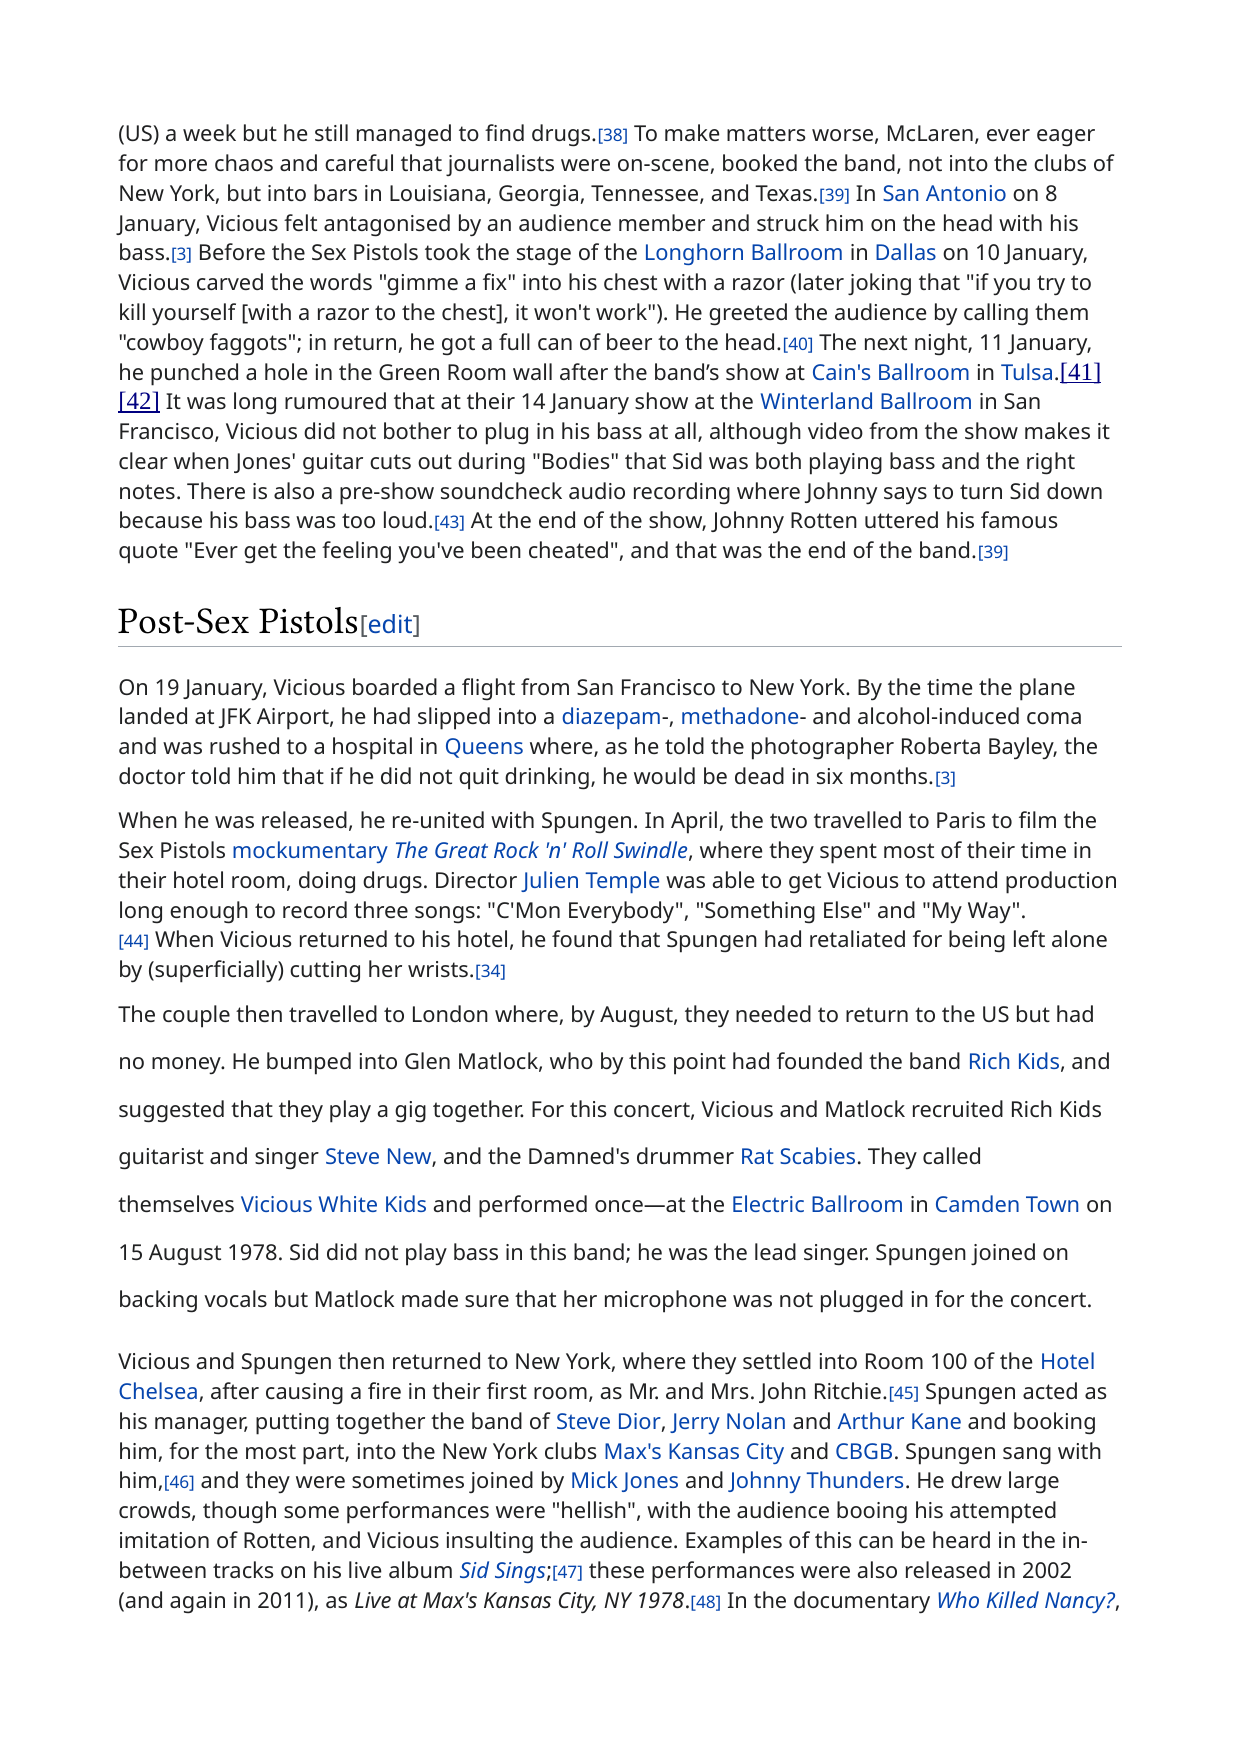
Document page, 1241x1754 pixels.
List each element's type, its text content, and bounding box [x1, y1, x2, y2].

text (US) a week but he still managed to find drugs.[38] To make matters worse, McLaren, ever eager for more chaos and careful that journalists were on-scene, booked the band, not into the clubs of New York, but into bars in Louisiana, Georgia, Tennessee, and Texas.[39] In San Antonio on 8 January, Vicious felt antagonised by an audience member and struck him on the head with his bass.[3] Before the Sex Pistols took the stage of the Longhorn Ballroom in Dallas on 10 January, Vicious carved the words "gimme a fix" into his chest with a razor (later joking that "if you try to kill yourself [with a razor to the chest], it won't work"). He greeted the audience by calling them "cowboy faggots"; in return, he got a full can of beer to the head.[40] The next night, 11 January, he punched a hole in the Green Room wall after the band’s show at Cain's Ballroom in Tulsa.[41][42] It was long rumoured that at their 14 January show at the Winterland Ballroom in San Francisco, Vicious did not bother to plug in his bass at all, although video from the show makes it clear when Jones' guitar cuts out during "Bodies" that Sid was both playing bass and the right notes. There is also a pre-show soundcheck audio recording where Johnny says to turn Sid down because his bass was too loud.[43] At the end of the show, Johnny Rotten uttered his famous quote "Ever get the feeling you've been cheated", and that was the end of the band.[39] [118, 118, 1122, 565]
subtitle Post-Sex Pistols[edit] [118, 600, 1122, 646]
text When he was released, he re-united with Spungen. In April, the two travelled to Paris to film the Sex Pistols mockumentary The Great Rock 'n' Roll Swindle, where they spent most of their time in their hotel room, doing drugs. Director Julien Temple was able to get Vicious to attend production long enough to record three songs: "C'Mon Everybody", "Something Else" and "My Way".[44] When Vicious returned to his hotel, he found that Spungen had retaliated for being left alone by (superficially) cutting her wrists.[34] [118, 805, 1122, 984]
text On 19 January, Vicious boarded a flight from San Francisco to New York. By the time the plane landed at JFK Airport, he had slipped into a diazepam-, methadone- and alcohol-induced coma and was rushed to a hospital in Queens where, as he told the photographer Roberta Bayley, the doctor told him that if he did not quit drinking, he would be dead in six months.[3] [118, 671, 1122, 791]
text The couple then travelled to London where, by August, they needed to return to the US but had no money. He bumped into Glen Matlock, who by this point had founded the band Rich Kids, and suggested that they play a gig together. For this concert, Vicious and Matlock recruited Rich Kids guitarist and singer Steve New, and the Damned's drummer Rat Scabies. They called themselves Vicious White Kids and performed once—at the Electric Ballroom in Camden Town on 15 August 1978. Sid did not play bass in this band; he was the lead singer. Spungen joined on backing vocals but Matlock made sure that her microphone was not plugged in for the concert. [118, 998, 1122, 1314]
text Vicious and Spungen then returned to New York, where they settled into Room 100 of the Hotel Chelsea, after causing a fire in their first room, as Mr. and Mrs. John Ritchie.[45] Spungen acted as his manager, putting together the band of Steve Dior, Jerry Nolan and Arthur Kane and booking him, for the most part, into the New York clubs Max's Kansas City and CBGB. Spungen sang with him,[46] and they were sometimes joined by Mick Jones and Johnny Thunders. He drew large crowds, though some performances were "hellish", with the audience booing his attempted imitation of Rotten, and Vicious insulting the audience. Examples of this can be heard in the in-between tracks on his live album Sid Sings;[47] these performances were also released in 2002 (and again in 2011), as Live at Max's Kansas City, NY 1978.[48] In the documentary Who Killed Nancy?, [118, 1346, 1122, 1614]
